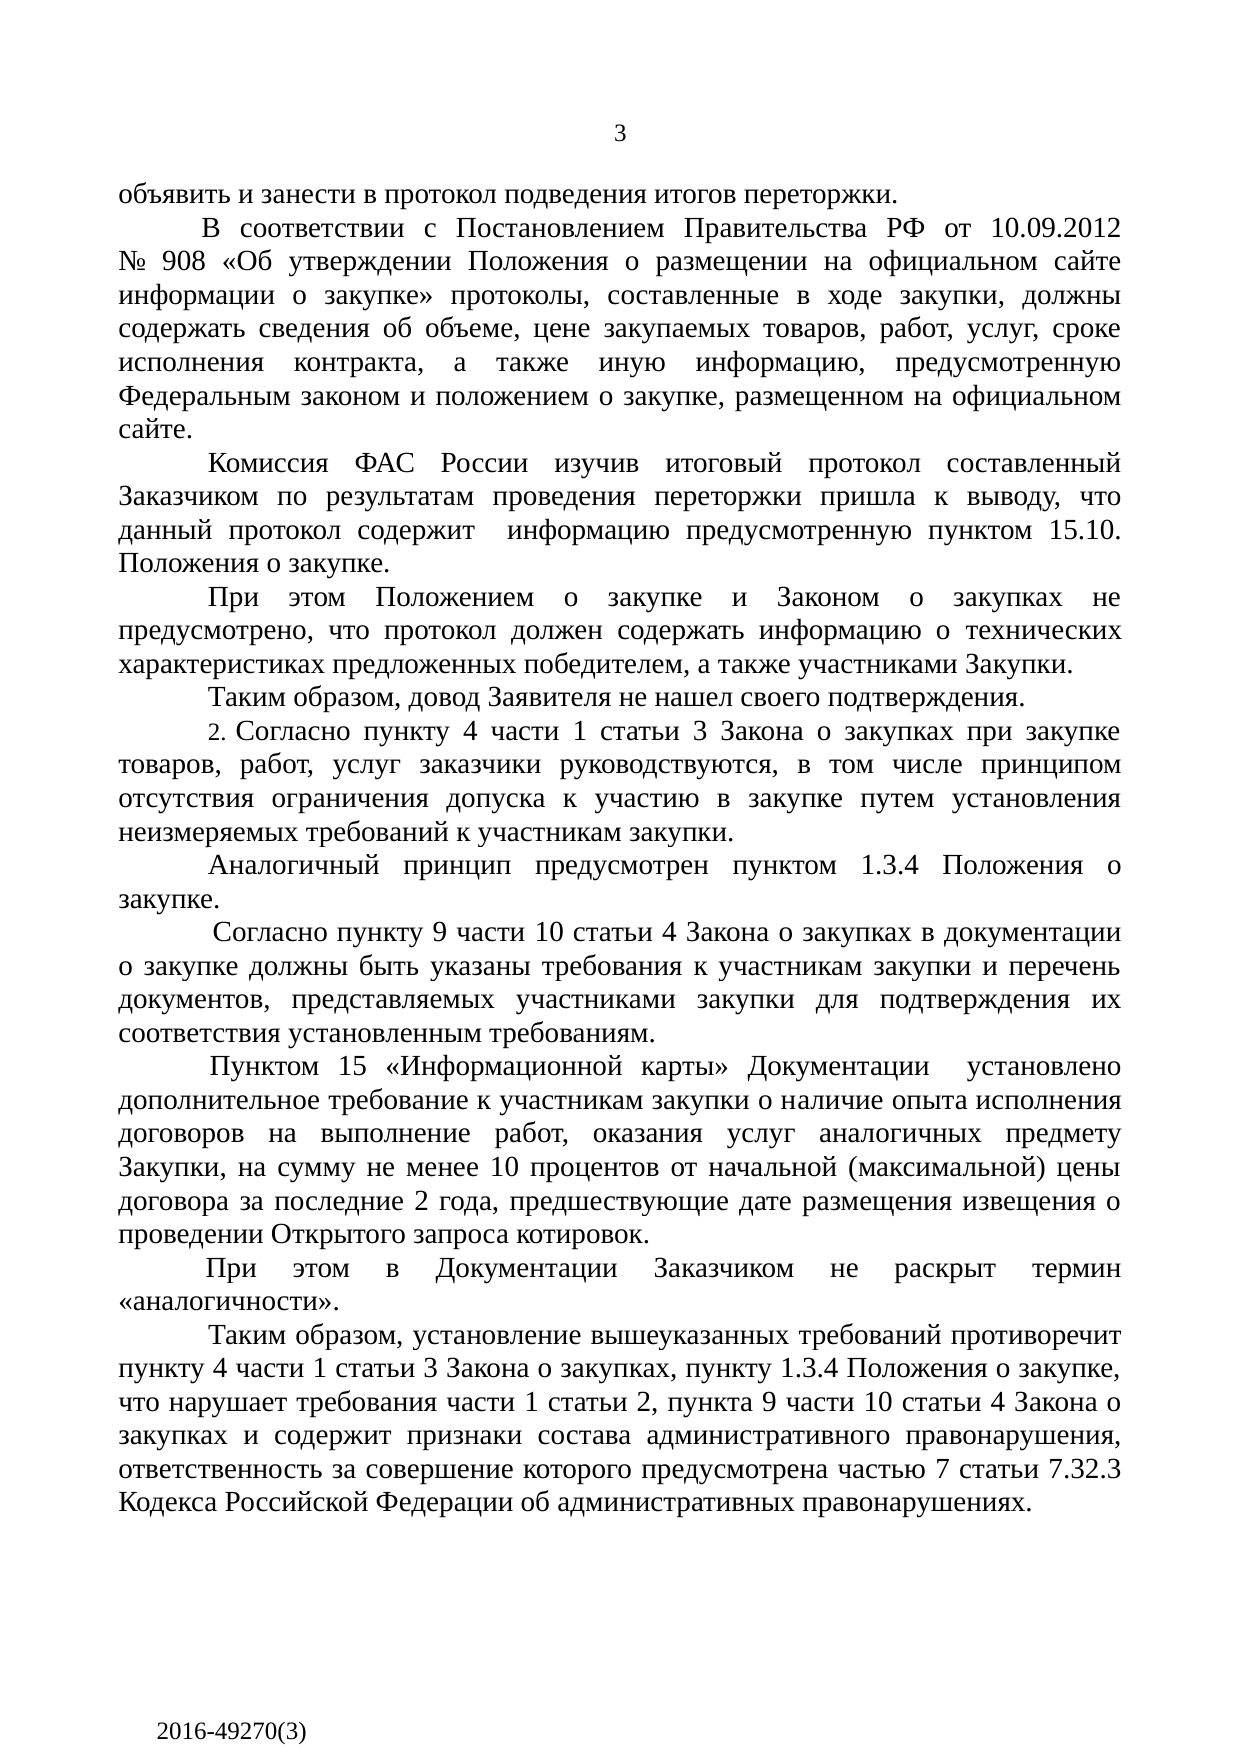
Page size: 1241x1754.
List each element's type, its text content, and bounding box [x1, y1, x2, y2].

text Таким образом, установление вышеуказанных требований противоречит пункту 4 части 1 статьи 3 Закона о закупках, пункту 1.3.4 Положения о закупке, что нарушает требования части 1 статьи 2, пункта 9 части 10 статьи 4 Закона о закупках и содержит признаки состава административного правонарушения, ответственность за совершение которого предусмотрена частью 7 статьи 7.32.3 Кодекса Российской Федерации об административных правонарушениях. [118, 1317, 1122, 1518]
text Согласно пункту 9 части 10 статьи 4 Закона о закупках в документации о закупке должны быть указаны требования к участникам закупки и перечень документов, представляемых участниками закупки для подтверждения их соответствия установленным требованиям. [118, 914, 1122, 1048]
text Аналогичный принцип предусмотрен пунктом 1.3.4 Положения о закупке. [118, 847, 1122, 914]
text При этом Положением о закупке и Законом о закупках не предусмотрено, что протокол должен содержать информацию о технических характеристиках предложенных победителем, а также участниками Закупки. [118, 579, 1122, 679]
text При этом в Документации Заказчиком не раскрыт термин «аналогичности». [118, 1250, 1122, 1317]
text Таким образом, довод Заявителя не нашел своего подтверждения. [118, 679, 1122, 713]
list Согласно пункту 4 части 1 статьи 3 Закона о закупках при закупке товаров, работ, услуг заказчики руководствуются, в том числе принципом отсутствия ограничения допуска к участию в закупке путем установления неизмеряемых требований к участникам закупки. [118, 713, 1122, 847]
list объявить и занести в протокол подведения итогов переторжки. [118, 176, 1122, 210]
text В соответствии с Постановлением Правительства РФ от 10.09.2012 № 908 «Об утверждении Положения о размещении на официальном сайте информации о закупке» протоколы, составленные в ходе закупки, должны содержать сведения об объеме, цене закупаемых товаров, работ, услуг, сроке исполнения контракта, а также иную информацию, предусмотренную Федеральным законом и положением о закупке, размещенном на официальном сайте. [118, 210, 1122, 445]
text Комиссия ФАС России изучив итоговый протокол составленный Заказчиком по результатам проведения переторжки пришла к выводу, что данный протокол содержит информацию предусмотренную пунктом 15.10. Положения о закупке. [118, 445, 1122, 579]
text Пунктом 15 «Информационной карты» Документации установлено дополнительное требование к участникам закупки о наличие опыта исполнения договоров на выполнение работ, оказания услуг аналогичных предмету Закупки, на сумму не менее 10 процентов от начальной (максимальной) цены договора за последние 2 года, предшествующие дате размещения извещения о проведении Открытого запроса котировок. [118, 1048, 1122, 1250]
